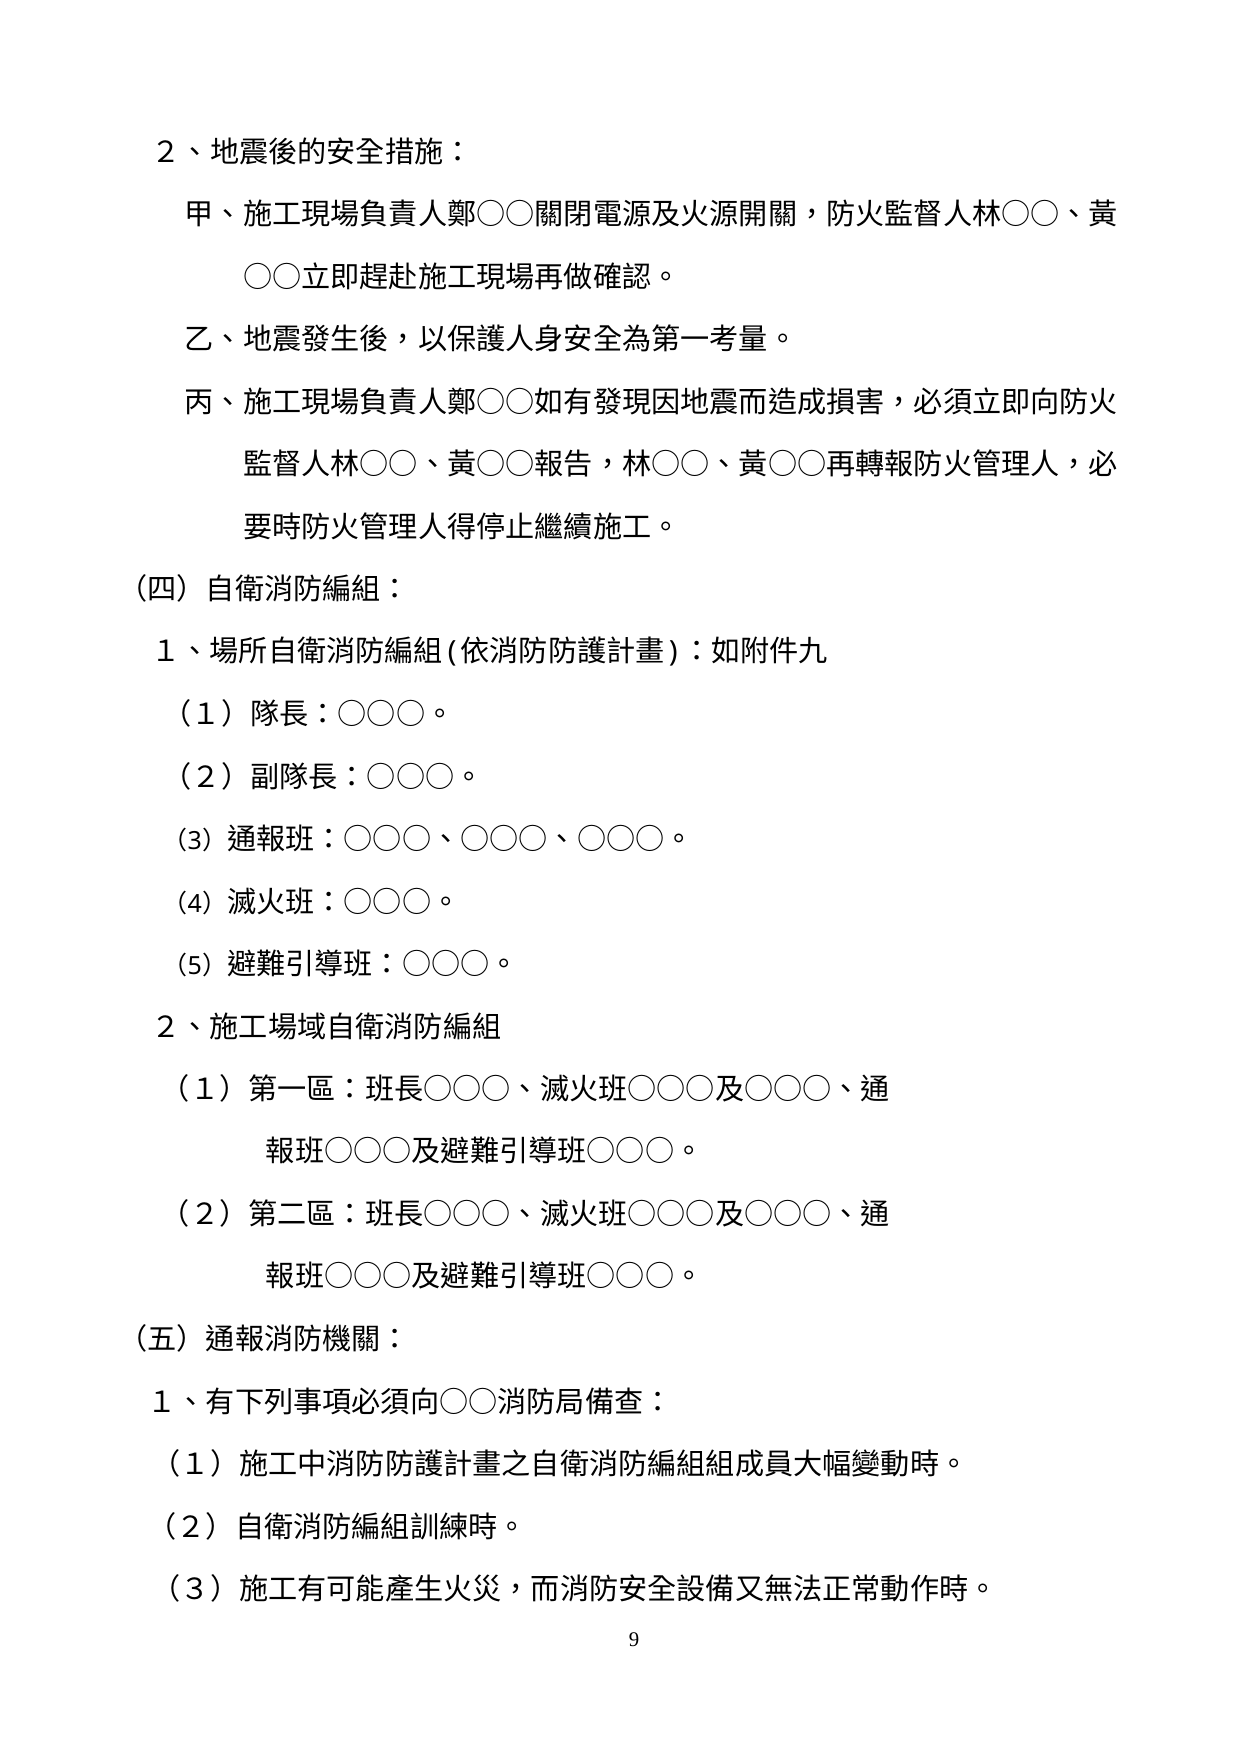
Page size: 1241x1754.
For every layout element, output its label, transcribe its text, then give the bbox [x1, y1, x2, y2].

text （１）隊長：○○○。 [162, 670, 1122, 733]
list 通報班：○○○、○○○、○○○。 [162, 795, 1122, 858]
list 滅火班：○○○。 [162, 858, 1122, 920]
text 報班○○○及避難引導班○○○。 [148, 1233, 1122, 1295]
text 甲、施工現場負責人鄭○○關閉電源及火源開關，防火監督人林○○、黃○○立即趕赴施工現場再做確認。 [184, 170, 1122, 295]
list 避難引導班：○○○。 [162, 920, 1122, 983]
text １、場所自衛消防編組(依消防防護計畫)：如附件九 [151, 608, 1122, 670]
text 報班○○○及避難引導班○○○。 [148, 1108, 1122, 1170]
text （１）第一區：班長○○○、滅火班○○○及○○○、通 [148, 1045, 1122, 1108]
text （２）第二區：班長○○○、滅火班○○○及○○○、通 [148, 1170, 1122, 1233]
text （五）通報消防機關： [118, 1295, 1122, 1358]
text １、有下列事項必須向○○消防局備查： [118, 1358, 1122, 1420]
text （３）施工有可能產生火災，而消防安全設備又無法正常動作時。 [151, 1545, 1122, 1608]
text （２）副隊長：○○○。 [162, 733, 1122, 795]
text （四）自衛消防編組： [118, 545, 1122, 608]
text ２、地震後的安全措施： [151, 108, 1122, 170]
text （２）自衛消防編組訓練時。 [118, 1483, 1122, 1545]
text （１）施工中消防防護計畫之自衛消防編組組成員大幅變動時。 [151, 1420, 1122, 1483]
text 乙、地震發生後，以保護人身安全為第一考量。 [184, 295, 1122, 358]
text ２、施工場域自衛消防編組 [151, 983, 1122, 1045]
text 丙、施工現場負責人鄭○○如有發現因地震而造成損害，必須立即向防火監督人林○○、黃○○報告，林○○、黃○○再轉報防火管理人，必要時防火管理人得停止繼續施工。 [184, 358, 1122, 545]
